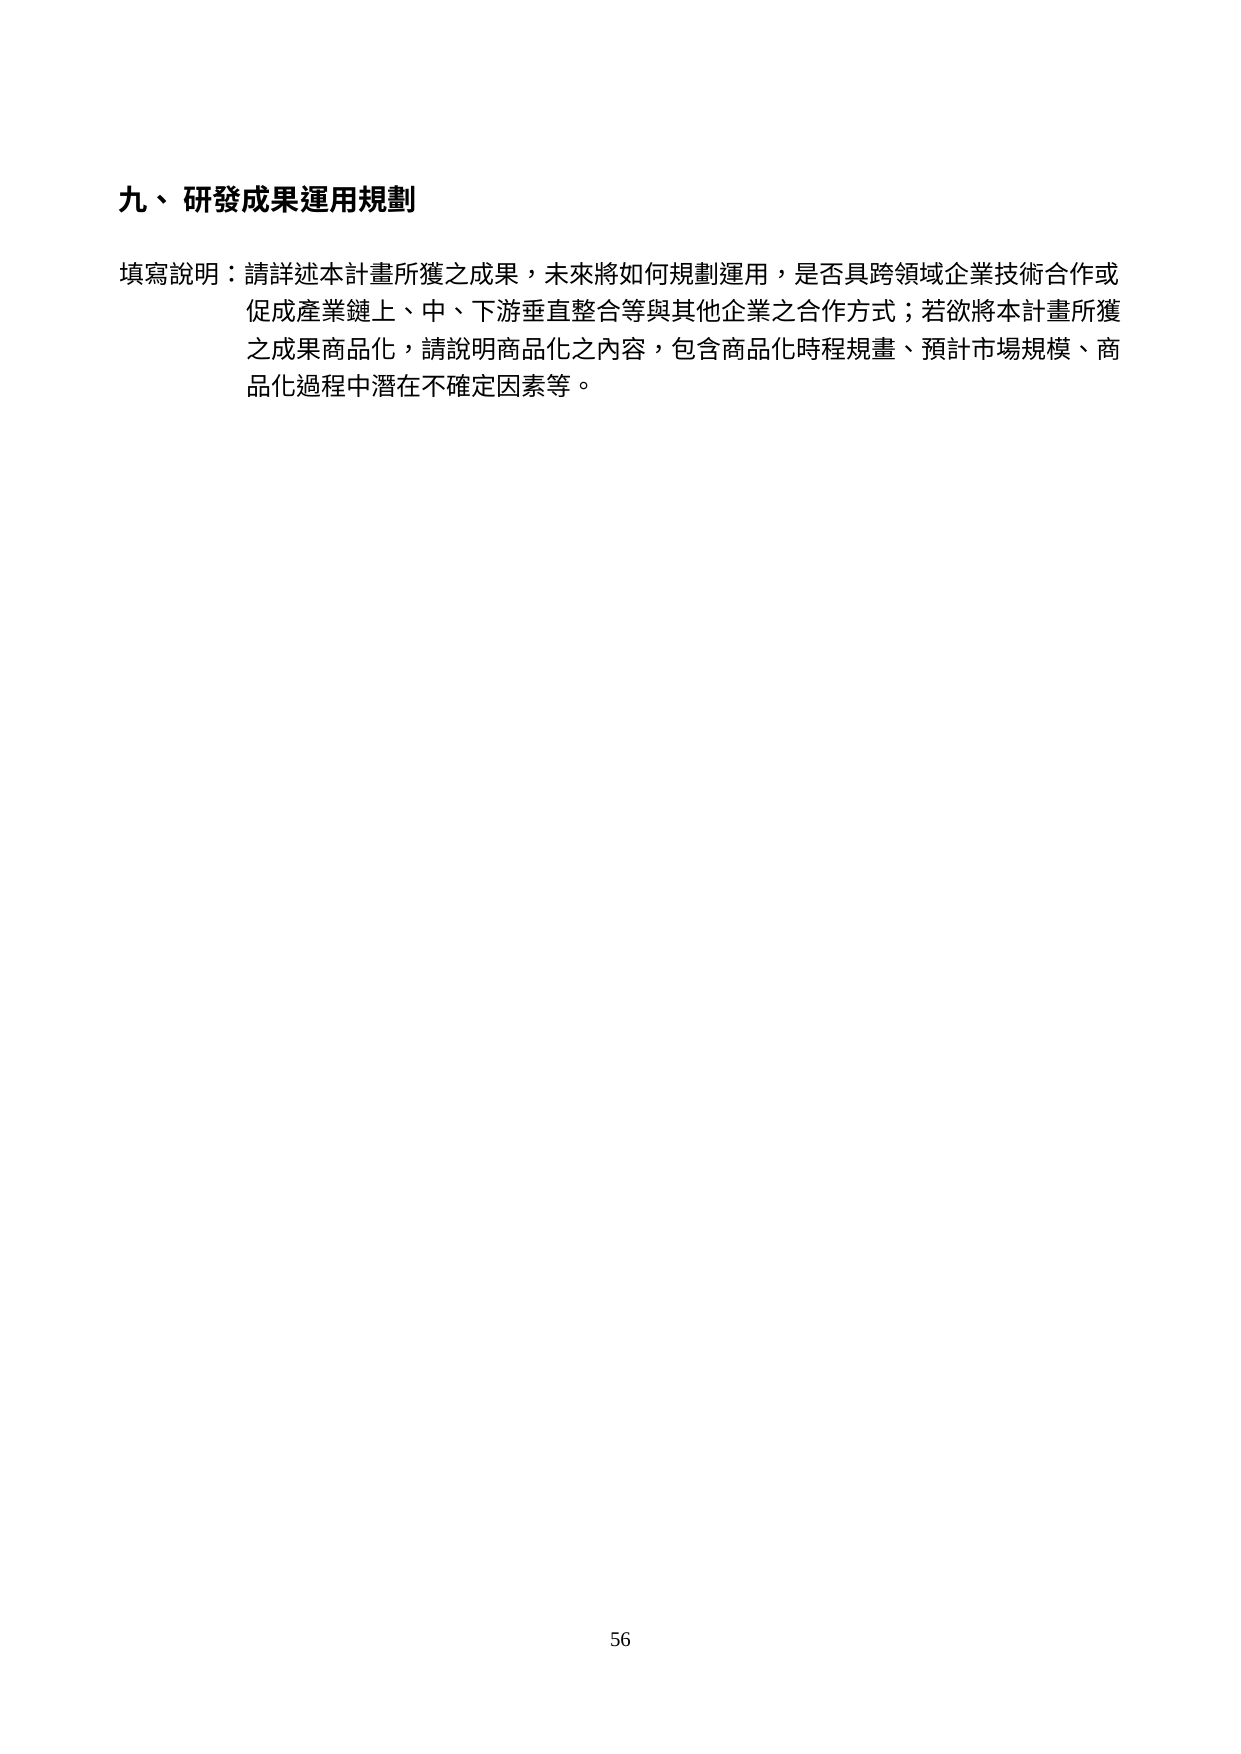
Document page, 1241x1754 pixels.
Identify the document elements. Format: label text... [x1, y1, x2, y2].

subtitle 研發成果運用規劃 [118, 160, 1122, 235]
text 填寫說明：請詳述本計畫所獲之成果，未來將如何規劃運用，是否具跨領域企業技術合作或促成產業鏈上、中、下游垂直整合等與其他企業之合作方式；若欲將本計畫所獲之成果商品化，請說明商品化之內容，包含商品化時程規畫、預計市場規模、商品化過程中潛在不確定因素等。 [119, 253, 1122, 403]
